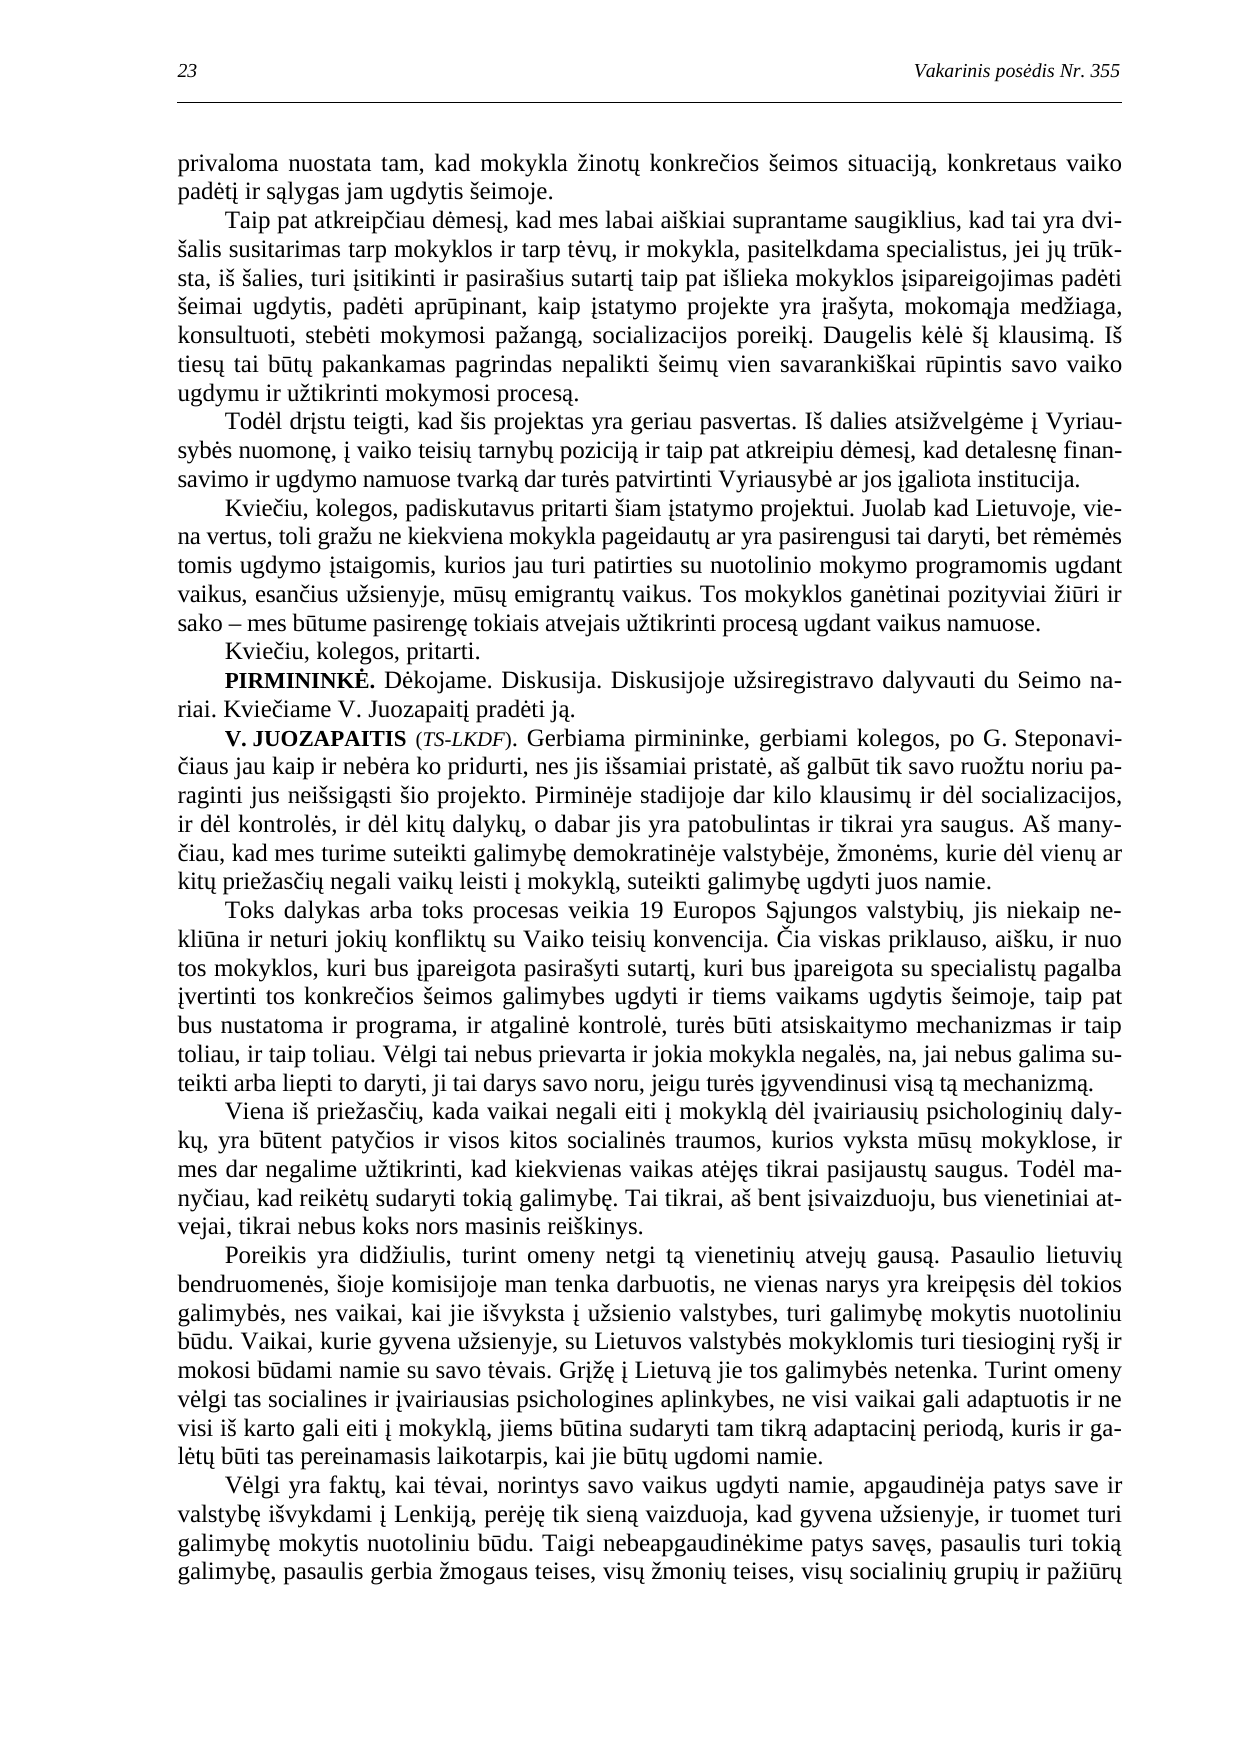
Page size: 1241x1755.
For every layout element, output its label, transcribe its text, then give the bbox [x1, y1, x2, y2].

text Po­rei­kis yra di­džiu­lis, tu­rint ome­ny net­gi tą vie­ne­ti­nių at­ve­jų gau­są. Pa­sau­lio lie­tu­vių ben­druo­me­nės, šioje ko­mi­si­jo­je man ten­ka dar­buo­tis, ne vie­nas na­rys yra krei­pę­sis dėl to­kios ga­li­my­bės, nes vai­kai, kai jie iš­vyks­ta į už­sie­nio vals­ty­bes, tu­ri ga­li­my­bę mo­ky­tis nuo­to­li­niu bū­du. Vai­kai, ku­rie gy­ve­na už­sie­ny­je, su Lie­tu­vos vals­ty­bės mo­kyk­lo­mis tu­ri tie­sio­gi­nį ry­šį ir mo­ko­si bū­da­mi na­mie su sa­vo tė­vais. Grį­žę į Lie­tu­vą jie tos ga­li­my­bės ne­ten­ka. Tu­rint ome­ny vėl­gi tas so­cia­li­nes ir įvai­riau­sias psi­cho­lo­gi­nes ap­lin­ky­bes, ne vi­si vai­kai ga­li adap­tuo­tis ir ne vi­si iš kar­to ga­li ei­ti į mo­kyk­lą, jiems bū­ti­na su­da­ry­ti tam tik­rą adap­ta­ci­nį pe­ri­odą, ku­ris ir ga­lė­tų bū­ti tas per­ei­na­ma­sis lai­ko­tar­pis, kai jie bū­tų ug­do­mi na­mie. [177, 1240, 1122, 1470]
text To­dėl drįs­tu teig­ti, kad šis pro­jek­tas yra ge­riau pa­sver­tas. Iš da­lies at­si­žvel­gė­me į Vy­riau­sy­bės nuo­mo­nę, į vai­ko tei­sių tar­ny­bų po­zi­ci­ją ir taip pat at­krei­piu dė­me­sį, kad de­ta­les­nę fi­nan­sa­vi­mo ir ug­dy­mo na­muo­se tvar­ką dar tu­rės pa­tvir­tin­ti Vy­riau­sy­bė ar jos įga­lio­ta ins­ti­tu­ci­ja. [177, 406, 1122, 493]
text Taip pat at­kreip­čiau dė­me­sį, kad mes la­bai aiš­kiai su­pran­ta­me sau­gik­lius, kad tai yra dvi­ša­lis su­si­ta­ri­mas tarp mo­kyk­los ir tarp tė­vų, ir mo­kyk­la, pa­si­telk­da­ma spe­cia­lis­tus, jei jų trūk­sta, iš ša­lies, tu­ri įsi­ti­kin­ti ir pa­si­ra­šius su­tar­tį taip pat iš­lie­ka mo­kyk­los įsi­pa­rei­go­ji­mas pa­dė­ti šei­mai ug­dy­tis, pa­dė­ti ap­rū­pi­nant, kaip įsta­ty­mo pro­jek­te yra įra­šy­ta, mo­ko­mą­ja me­džia­ga, kon­sul­tuo­ti, ste­bė­ti mo­ky­mo­si pa­žan­gą, so­cia­li­za­ci­jos po­rei­kį. Dau­ge­lis kė­lė šį klau­si­mą. Iš tie­sų tai bū­tų pa­kan­ka­mas pa­grin­das ne­pa­lik­ti šei­mų vien sa­va­ran­kiš­kai rū­pin­tis sa­vo vai­ko ug­dy­mu ir už­tik­rin­ti mo­ky­mo­si pro­ce­są. [177, 205, 1122, 406]
text PIRMININKĖ. Dė­ko­ja­me. Dis­ku­si­ja. Dis­ku­si­jo­je už­si­re­gist­ra­vo da­ly­vau­ti du Sei­mo na­riai. Kvie­čia­me V. Juo­za­pai­tį pra­dė­ti ją. [177, 665, 1122, 723]
text Toks da­ly­kas ar­ba toks pro­ce­sas vei­kia 19 Eu­ro­pos Są­jun­gos vals­ty­bių, jis nie­kaip ne­kliū­na ir ne­tu­ri jo­kių kon­flik­tų su Vai­ko tei­sių kon­ven­ci­ja. Čia vis­kas pri­klau­so, aiš­ku, ir nuo tos mo­kyk­los, ku­ri bus įpa­rei­go­ta pa­si­ra­šy­ti su­tar­tį, ku­ri bus įpa­rei­go­ta su spe­cia­lis­tų pa­gal­ba įver­tin­ti tos kon­kre­čios šei­mos ga­li­my­bes ug­dy­ti ir tiems vai­kams ug­dy­tis šei­mo­je, taip pat bus nu­sta­to­ma ir pro­gra­ma, ir at­ga­li­nė kon­tro­lė, tu­rės bū­ti at­si­skai­ty­mo me­cha­niz­mas ir taip to­liau, ir taip to­liau. Vėl­gi tai ne­bus prie­var­ta ir jo­kia mo­kyk­la ne­ga­lės, na, jai ne­bus ga­li­ma su­teik­ti ar­ba liep­ti to da­ry­ti, ji tai da­rys sa­vo no­ru, jei­gu tu­rės įgy­ven­di­nu­si vi­są tą me­cha­niz­mą. [177, 895, 1122, 1096]
text Kvie­čiu, ko­le­gos, pri­tar­ti. [177, 636, 1122, 665]
text Kvie­čiu, ko­le­gos, pa­dis­ku­ta­vus pri­tar­ti šiam įsta­ty­mo pro­jek­tui. Juo­lab kad Lie­tu­vo­je, vie­na ver­tus, to­li gra­žu ne kiek­vie­na mo­kyk­la pa­gei­dau­tų ar yra pa­si­ren­gu­si tai da­ry­ti, bet rė­mė­mės to­mis ug­dy­mo įstai­go­mis, ku­rios jau tu­ri pa­tir­ties su nuo­to­li­nio mo­ky­mo pro­gra­mo­mis ug­dant vai­kus, esan­čius už­sie­ny­je, mū­sų emig­ran­tų vai­kus. Tos mo­kyk­los ga­nė­ti­nai po­zi­ty­viai žiū­ri ir sa­ko – mes bū­tu­me pa­si­ren­gę to­kiais at­ve­jais už­tik­rin­ti pro­ce­są ug­dant vai­kus na­muo­se. [177, 493, 1122, 636]
text V. JUOZAPAITIS (TS-LKDF). Ger­bia­ma pir­mi­nin­ke, ger­bia­mi ko­le­gos, po G. Ste­po­na­vi­čiaus jau kaip ir ne­bė­ra ko pri­dur­ti, nes jis iš­sa­miai pri­sta­tė, aš gal­būt tik sa­vo ruož­tu no­riu pa­ra­gin­ti jus ne­iš­si­gąs­ti šio pro­jek­to. Pir­mi­nė­je sta­di­jo­je dar ki­lo klau­si­mų ir dėl so­cia­li­za­ci­jos, ir dėl kon­tro­lės, ir dėl ki­tų da­ly­kų, o da­bar jis yra pa­to­bu­lin­tas ir tik­rai yra sau­gus. Aš ma­ny­čiau, kad mes tu­ri­me su­teik­ti ga­li­my­bę de­mo­kra­tinėje vals­ty­bė­je, žmo­nėms, ku­rie dėl vie­nų ar ki­tų prie­žas­čių ne­ga­li vai­kų leis­ti į mo­kyk­lą, su­teik­ti ga­li­my­bę ug­dy­ti juos na­mie. [177, 723, 1122, 895]
text Vėl­gi yra fak­tų, kai tė­vai, no­rin­tys sa­vo vai­kus ug­dy­ti na­mie, ap­gau­di­nė­ja pa­tys sa­ve ir vals­ty­bę iš­vyk­da­mi į Len­ki­ją, per­ėję tik sie­ną vaiz­duo­ja, kad gy­ve­na už­sie­ny­je, ir tuo­met tu­ri ga­li­my­bę mo­ky­tis nuo­to­li­niu bū­du. Tai­gi ne­be­ap­gau­di­nė­ki­me pa­tys sa­vęs, pa­sau­lis tu­ri to­kią ga­li­my­bę, pa­sau­lis ger­bia žmo­gaus tei­ses, vi­sų žmo­nių tei­ses, vi­sų so­cia­li­nių gru­pių ir pa­žiū­rų [177, 1470, 1122, 1585]
text pri­va­lo­ma nuo­sta­ta tam, kad mo­kyk­la ži­no­tų kon­kre­čios šei­mos si­tu­a­ci­ją, kon­kre­taus vai­ko pa­dė­tį ir są­ly­gas jam ug­dy­tis šei­mo­je. [177, 148, 1122, 205]
text Vie­na iš prie­žas­čių, ka­da vai­kai ne­ga­li ei­ti į mo­kyk­lą dėl įvai­riau­sių psi­cho­lo­gi­nių da­ly­kų, yra bū­tent pa­ty­čios ir vi­sos ki­tos so­cia­li­nės trau­mos, ku­rios vyks­ta mū­sų mo­kyk­lo­se, ir mes dar ne­ga­li­me už­tik­rin­ti, kad kiek­vie­nas vai­kas at­ėjęs tik­rai pa­si­jaus­tų sau­gus. To­dėl ma­ny­čiau, kad rei­kė­tų su­da­ry­ti to­kią ga­li­my­bę. Tai tik­rai, aš bent įsi­vaiz­duo­ju, bus vie­ne­ti­niai at­ve­jai, tik­rai ne­bus koks nors ma­si­nis reiš­ki­nys. [177, 1096, 1122, 1240]
